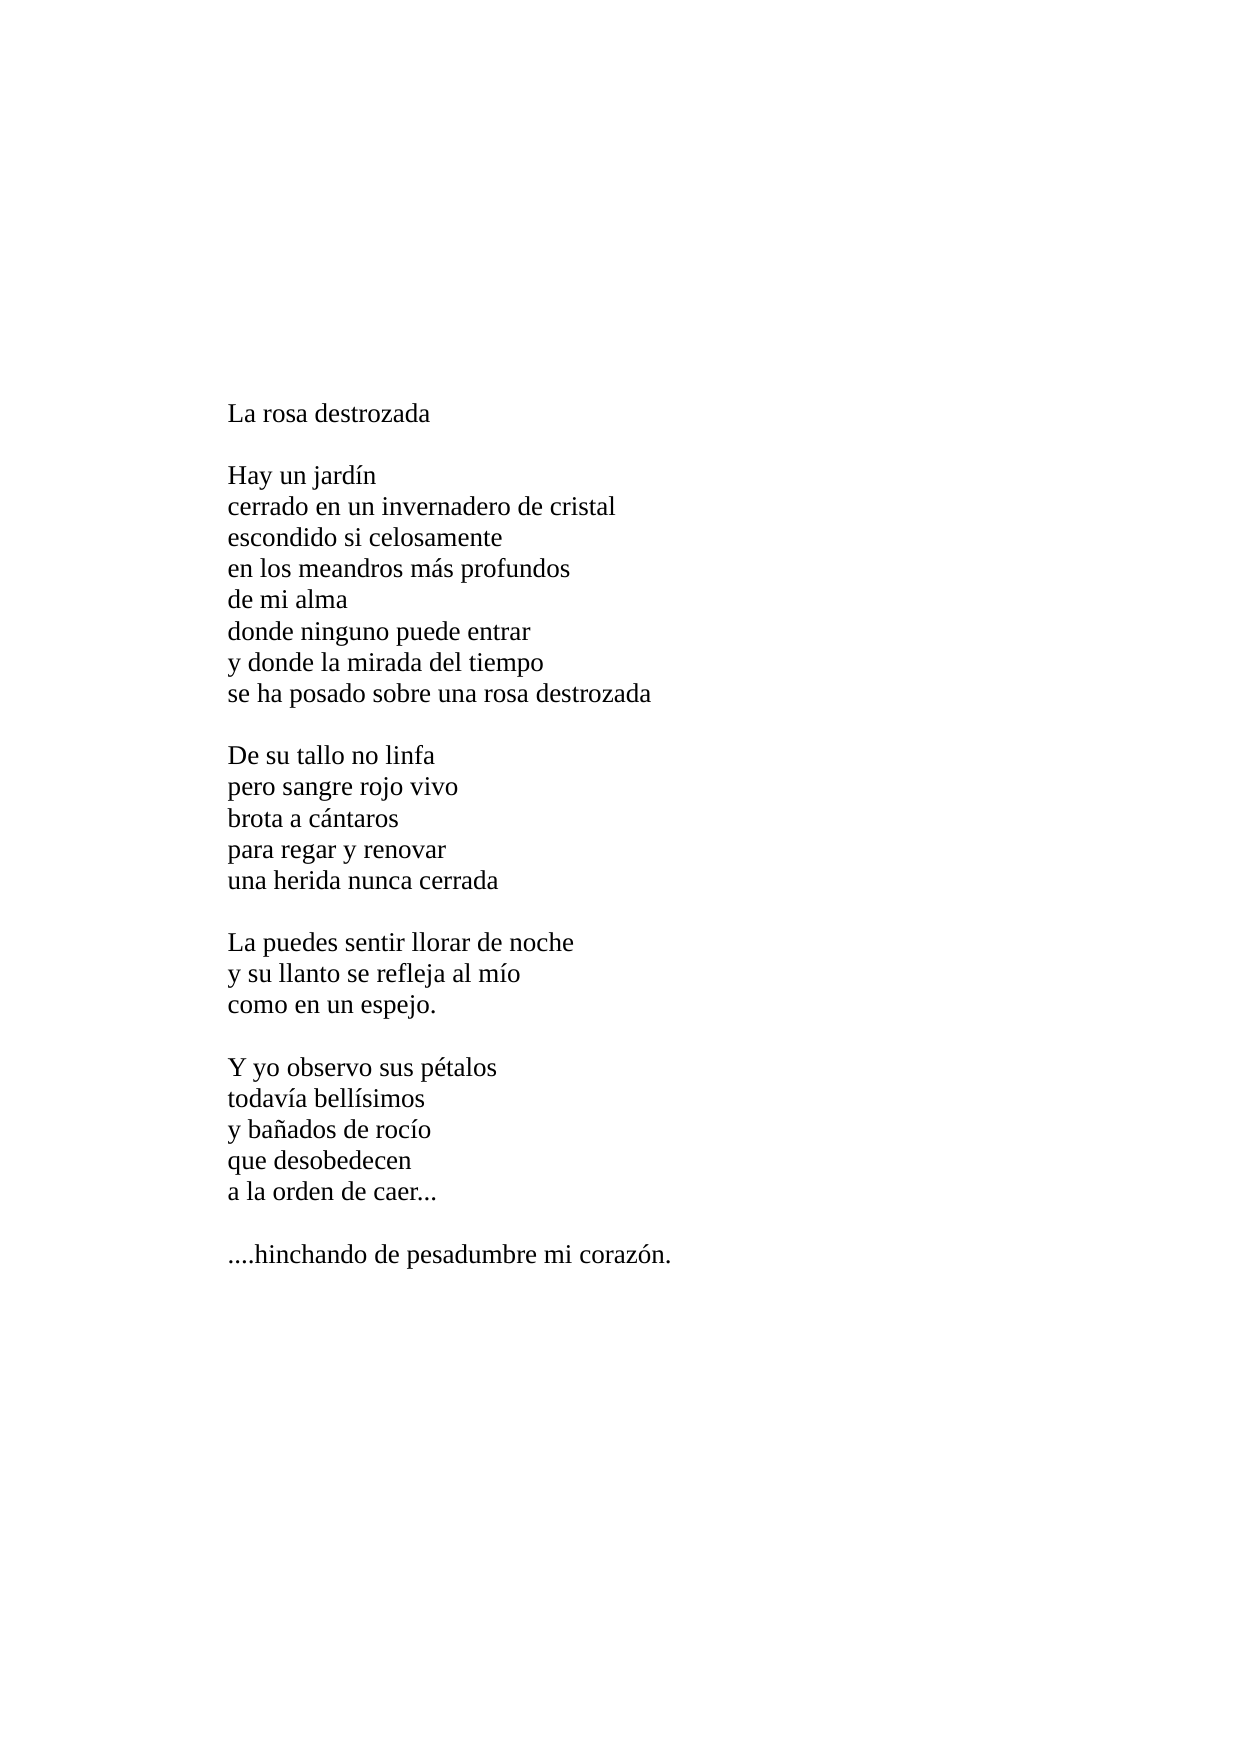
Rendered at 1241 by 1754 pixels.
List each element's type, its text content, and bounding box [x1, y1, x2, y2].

text como en un espejo. [118, 988, 1122, 1020]
text y su llanto se refleja al mío [118, 957, 1122, 988]
text La rosa destrozada [118, 397, 1122, 428]
text escondido si celosamente [118, 521, 1122, 552]
text una herida nunca cerrada [118, 864, 1122, 895]
text brota a cántaros [118, 802, 1122, 833]
text Hay un jardín [118, 459, 1122, 490]
text La puedes sentir llorar de noche [118, 926, 1122, 957]
text y donde la mirada del tiempo [118, 646, 1122, 677]
text a la orden de caer... [118, 1175, 1122, 1207]
text todavía bellísimos [118, 1082, 1122, 1113]
text para regar y renovar [118, 833, 1122, 864]
text de mi alma [118, 584, 1122, 615]
text se ha posado sobre una rosa destrozada [118, 677, 1122, 708]
text cerrado en un invernadero de cristal [118, 490, 1122, 521]
text y bañados de rocío [118, 1113, 1122, 1144]
text ....hinchando de pesadumbre mi corazón. [118, 1238, 1122, 1269]
text que desobedecen [118, 1144, 1122, 1175]
text en los meandros más profundos [118, 552, 1122, 584]
text pero sangre rojo vivo [118, 771, 1122, 802]
text De su tallo no linfa [118, 739, 1122, 771]
text Y yo observo sus pétalos [118, 1051, 1122, 1082]
text donde ninguno puede entrar [118, 615, 1122, 646]
